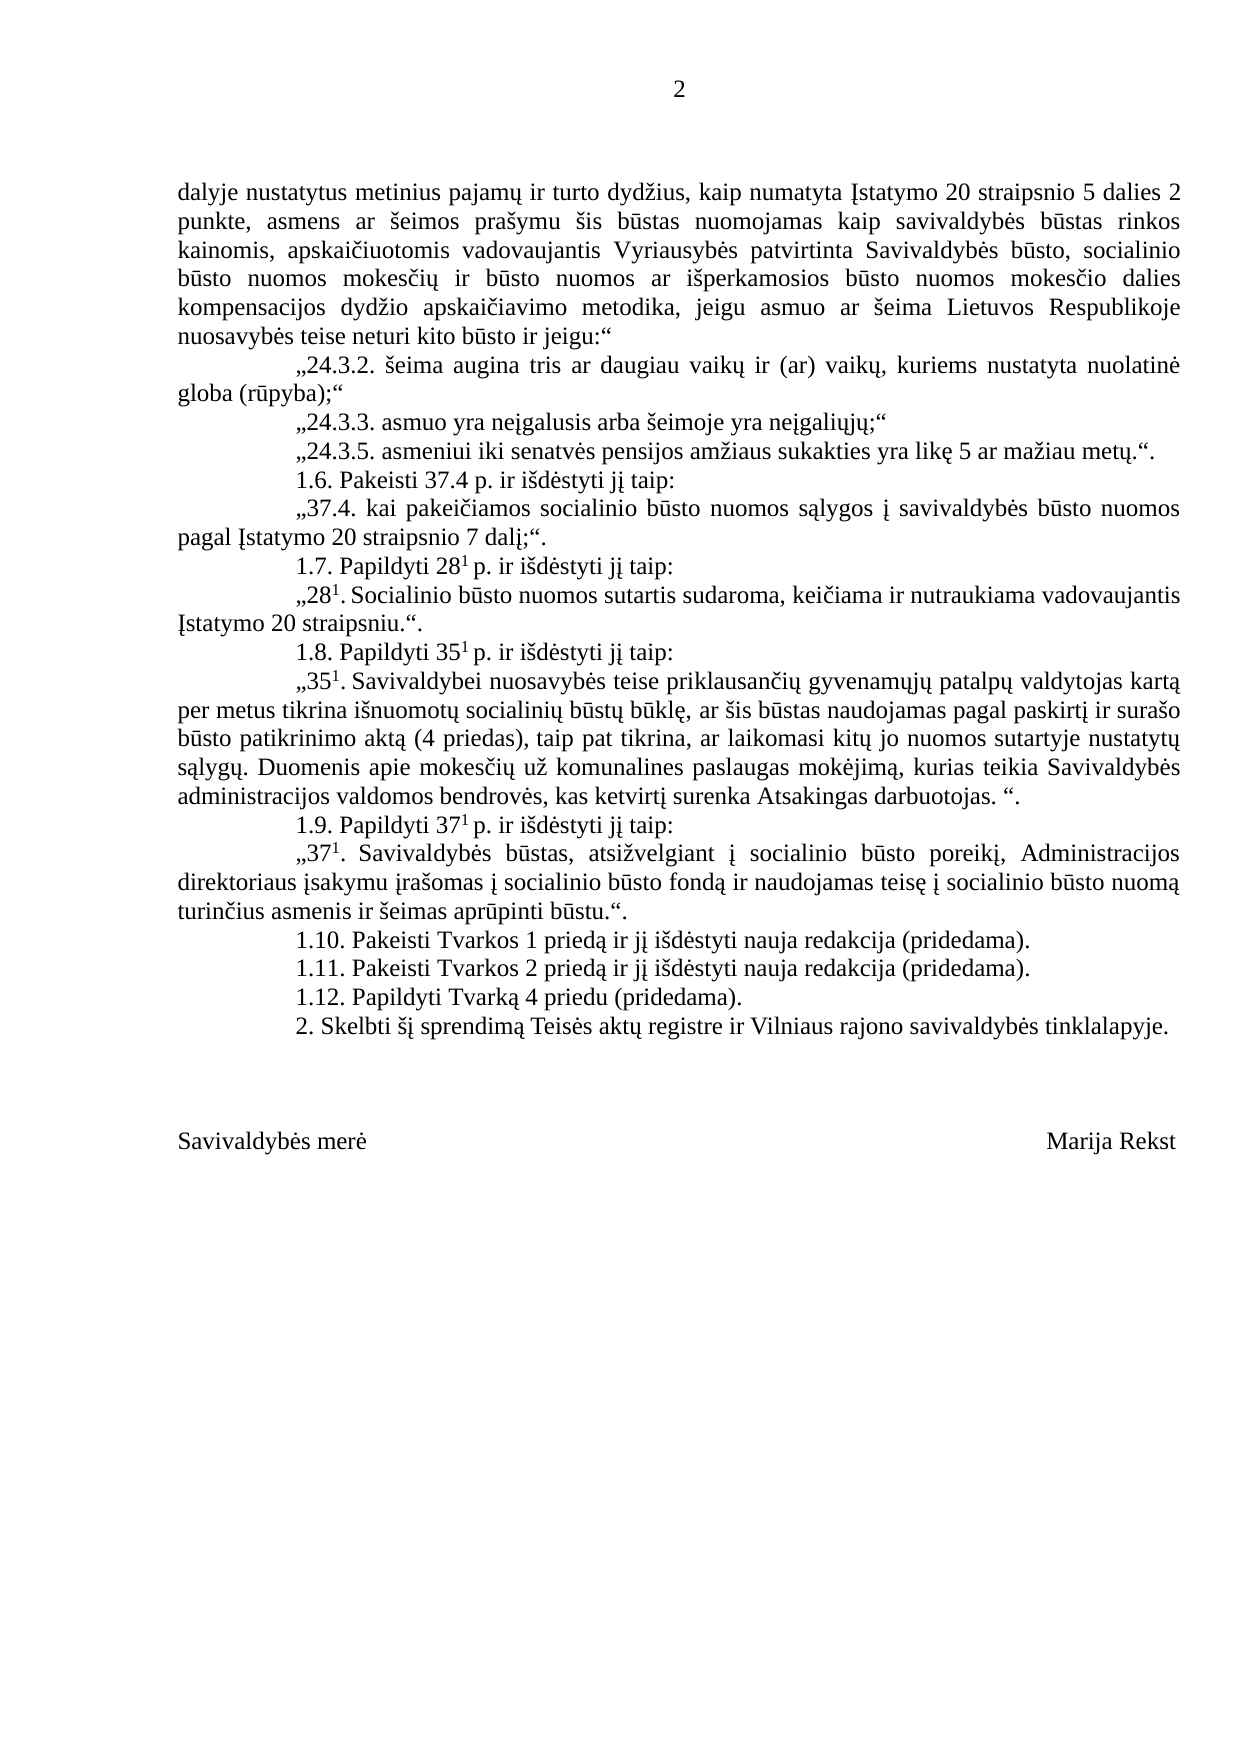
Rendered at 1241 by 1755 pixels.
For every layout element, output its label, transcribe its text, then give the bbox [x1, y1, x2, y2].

text „351. Savivaldybei nuosavybės teise priklausančių gyvenamųjų patalpų valdytojas kartą per metus tikrina išnuomotų socialinių būstų būklę, ar šis būstas naudojamas pagal paskirtį ir surašo būsto patikrinimo aktą (4 priedas), taip pat tikrina, ar laikomasi kitų jo nuomos sutartyje nustatytų sąlygų. Duomenis apie mokesčių už komunalines paslaugas mokėjimą, kurias teikia Savivaldybės administracijos valdomos bendrovės, kas ketvirtį surenka Atsakingas darbuotojas. “. [177, 666, 1181, 810]
text 1.10. Pakeisti Tvarkos 1 priedą ir jį išdėstyti nauja redakcija (pridedama). [177, 925, 1181, 953]
text „281. Socialinio būsto nuomos sutartis sudaroma, keičiama ir nutraukiama vadovaujantis Įstatymo 20 straipsniu.“. [177, 580, 1181, 637]
text 1.8. Papildyti 351 p. ir išdėstyti jį taip: [177, 637, 1181, 666]
text „24.3.3. asmuo yra neįgalusis arba šeimoje yra neįgaliųjų;“ [177, 407, 1181, 436]
text 2. Skelbti šį sprendimą Teisės aktų registre ir Vilniaus rajono savivaldybės tinklalapyje. [177, 1011, 1181, 1040]
text 1.12. Papildyti Tvarką 4 priedu (pridedama). [177, 982, 1181, 1011]
text 1.6. Pakeisti 37.4 p. ir išdėstyti jį taip: [177, 465, 1181, 493]
text „371. Savivaldybės būstas, atsižvelgiant į socialinio būsto poreikį, Administracijos direktoriaus įsakymu įrašomas į socialinio būsto fondą ir naudojamas teisę į socialinio būsto nuomą turinčius asmenis ir šeimas aprūpinti būstu.“. [177, 838, 1181, 925]
text Savivaldybės merė Marija Rekst [177, 1126, 1181, 1155]
text dalyje nustatytus metinius pajamų ir turto dydžius, kaip numatyta Įstatymo 20 straipsnio 5 dalies 2 punkte, asmens ar šeimos prašymu šis būstas nuomojamas kaip savivaldybės būstas rinkos kainomis, apskaičiuotomis vadovaujantis Vyriausybės patvirtinta Savivaldybės būsto, socialinio būsto nuomos mokesčių ir būsto nuomos ar išperkamosios būsto nuomos mokesčio dalies kompensacijos dydžio apskaičiavimo metodika, jeigu asmuo ar šeima Lietuvos Respublikoje nuosavybės teise neturi kito būsto ir jeigu:“ [177, 177, 1181, 350]
text 1.11. Pakeisti Tvarkos 2 priedą ir jį išdėstyti nauja redakcija (pridedama). [177, 953, 1181, 982]
text „24.3.2. šeima augina tris ar daugiau vaikų ir (ar) vaikų, kuriems nustatyta nuolatinė globa (rūpyba);“ [177, 350, 1181, 407]
text „37.4. kai pakeičiamos socialinio būsto nuomos sąlygos į savivaldybės būsto nuomos pagal Įstatymo 20 straipsnio 7 dalį;“. [177, 493, 1181, 551]
text 1.7. Papildyti 281 p. ir išdėstyti jį taip: [177, 551, 1181, 580]
text „24.3.5. asmeniui iki senatvės pensijos amžiaus sukakties yra likę 5 ar mažiau metų.“. [177, 436, 1181, 465]
text 1.9. Papildyti 371 p. ir išdėstyti jį taip: [177, 810, 1181, 838]
